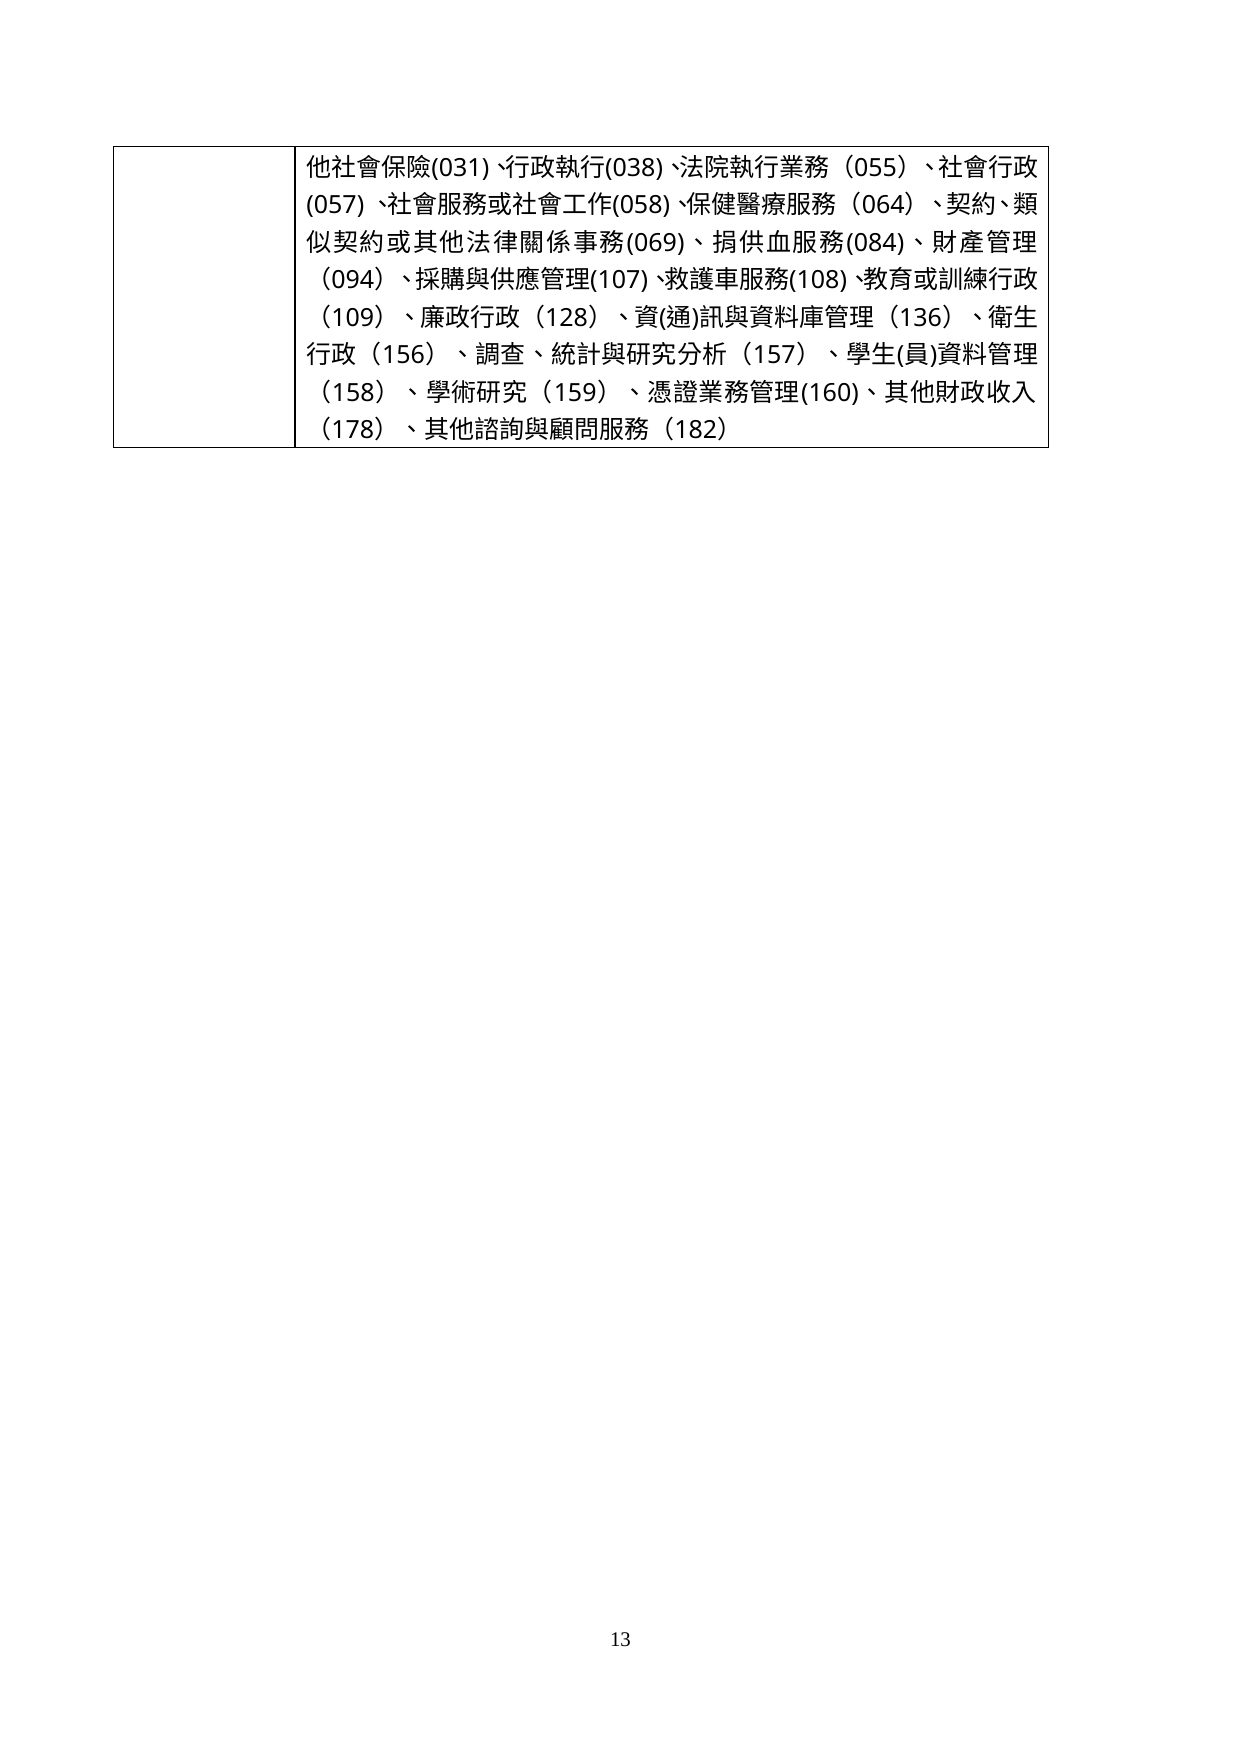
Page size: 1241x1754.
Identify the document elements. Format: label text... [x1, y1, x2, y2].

table_cell [114, 147, 294, 447]
table_cell 他社會保險(031)、行政執行(038)、法院執行業務（055）、社會行政(057) 、社會服務或社會工作(058)、保健醫療服務（064）、契約、類似契約或其他法律關係事務(069)、捐供血服務(084)、財產管理（094）、採購與供應管理(107)、救護車服務(108)、教育或訓練行政（109）、廉政行政（128）、資(通)訊與資料庫管理（136）、衛生行政（156）、調查、統計與研究分析（157）、學生(員)資料管理（158）、學術研究（159）、憑證業務管理(160)、其他財政收入（178）、其他諮詢與顧問服務（182） [296, 147, 1048, 447]
